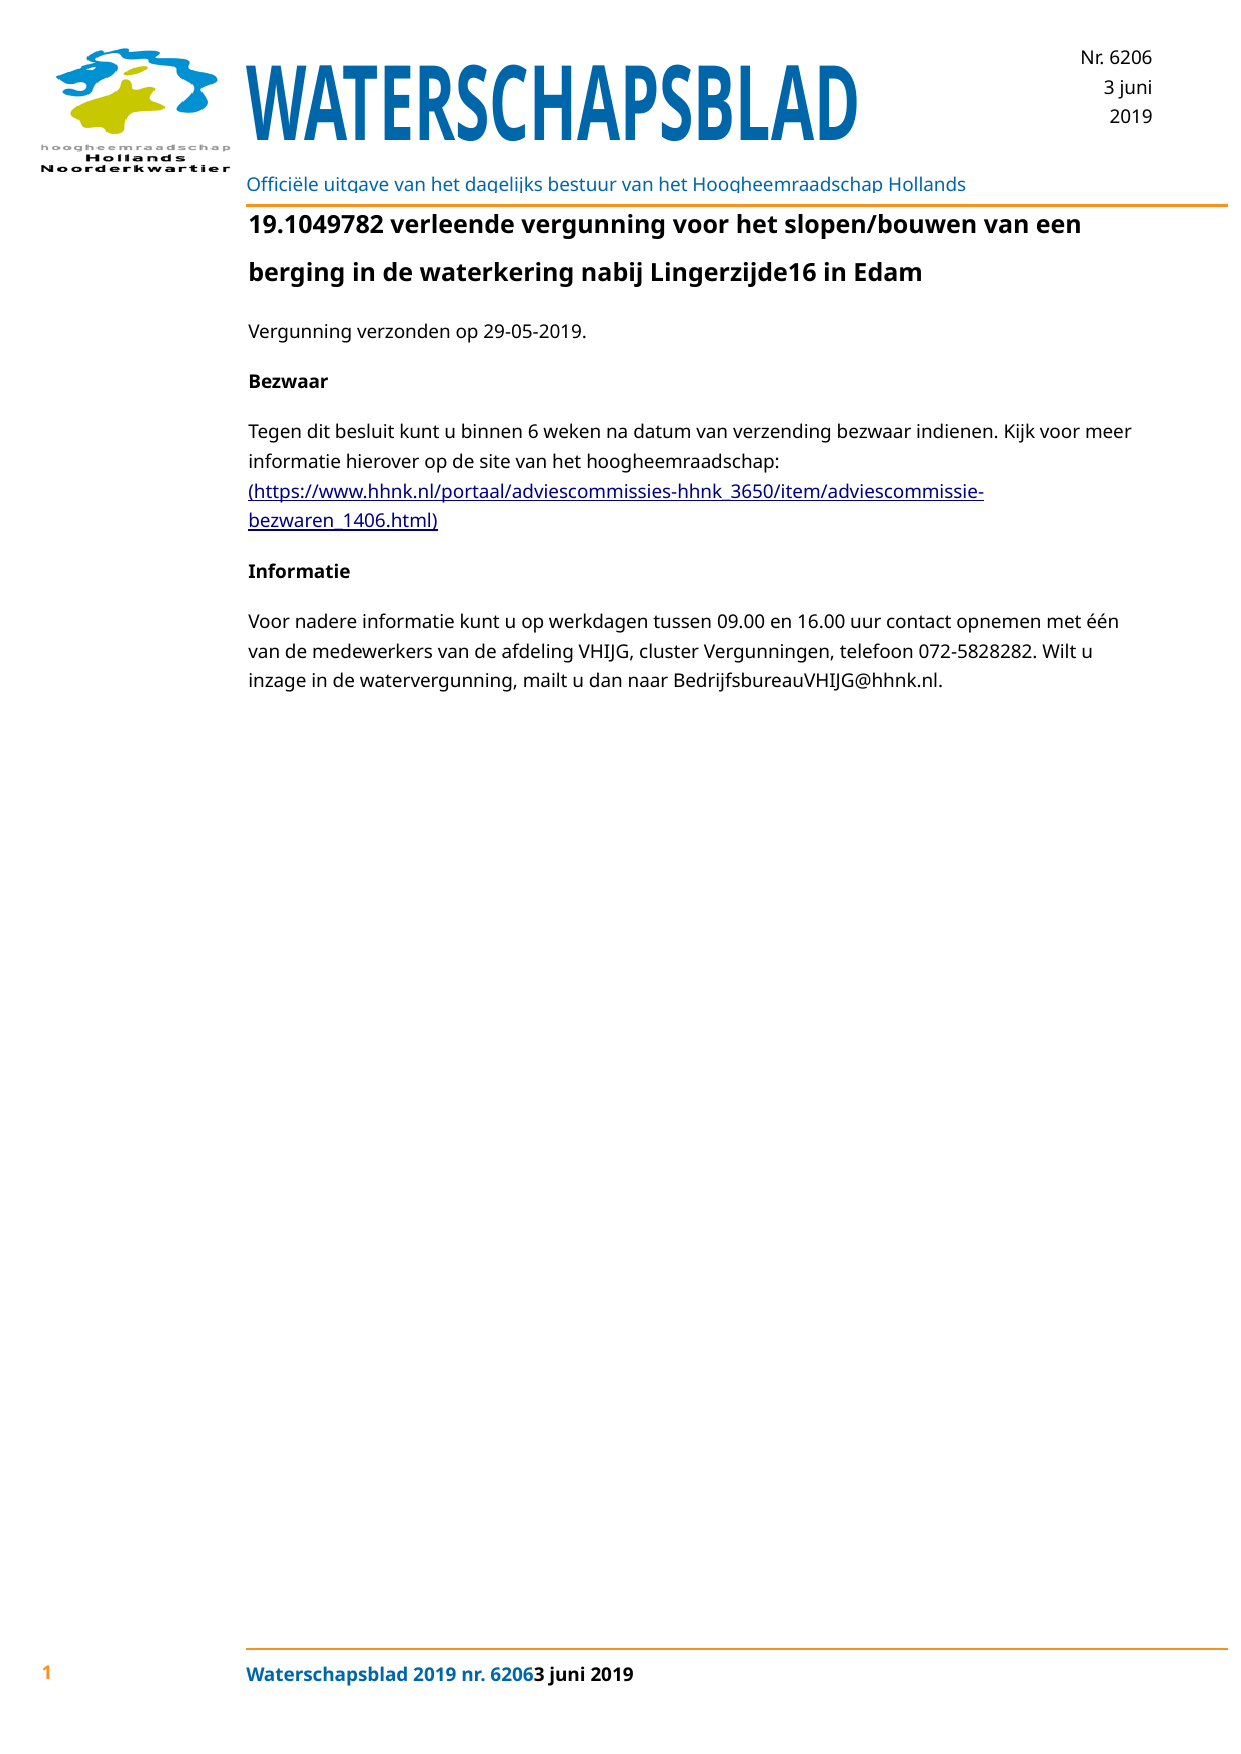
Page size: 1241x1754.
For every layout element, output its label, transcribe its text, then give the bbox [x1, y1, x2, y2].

text 19.1049782 verleende vergunning voor het slopen/bouwen van een berging in de waterkering nabij Lingerzijde16 in Edam [248, 207, 1152, 288]
text Vergunning verzonden op 29-05-2019. [248, 318, 1152, 344]
text Voor nadere informatie kunt u op werkdagen tussen 09.00 en 16.00 uur contact opnemen met één van de medewerkers van de afdeling VHIJG, cluster Vergunningen, telefoon 072-5828282. Wilt u inzage in de watervergunning, mailt u dan naar BedrijfsbureauVHIJG@hhnk.nl. [248, 608, 1152, 693]
text Tegen dit besluit kunt u binnen 6 weken na datum van verzending bezwaar indienen. Kijk voor meer informatie hierover op de site van het hoogheemraadschap: (https://www.hhnk.nl/portaal/adviescommissies-hhnk_3650/item/adviescommissie-bezwaren_1406.html) [248, 419, 1152, 533]
text Bezwaar [248, 368, 1152, 394]
picture [41, 47, 231, 172]
text Informatie [248, 558, 1152, 584]
